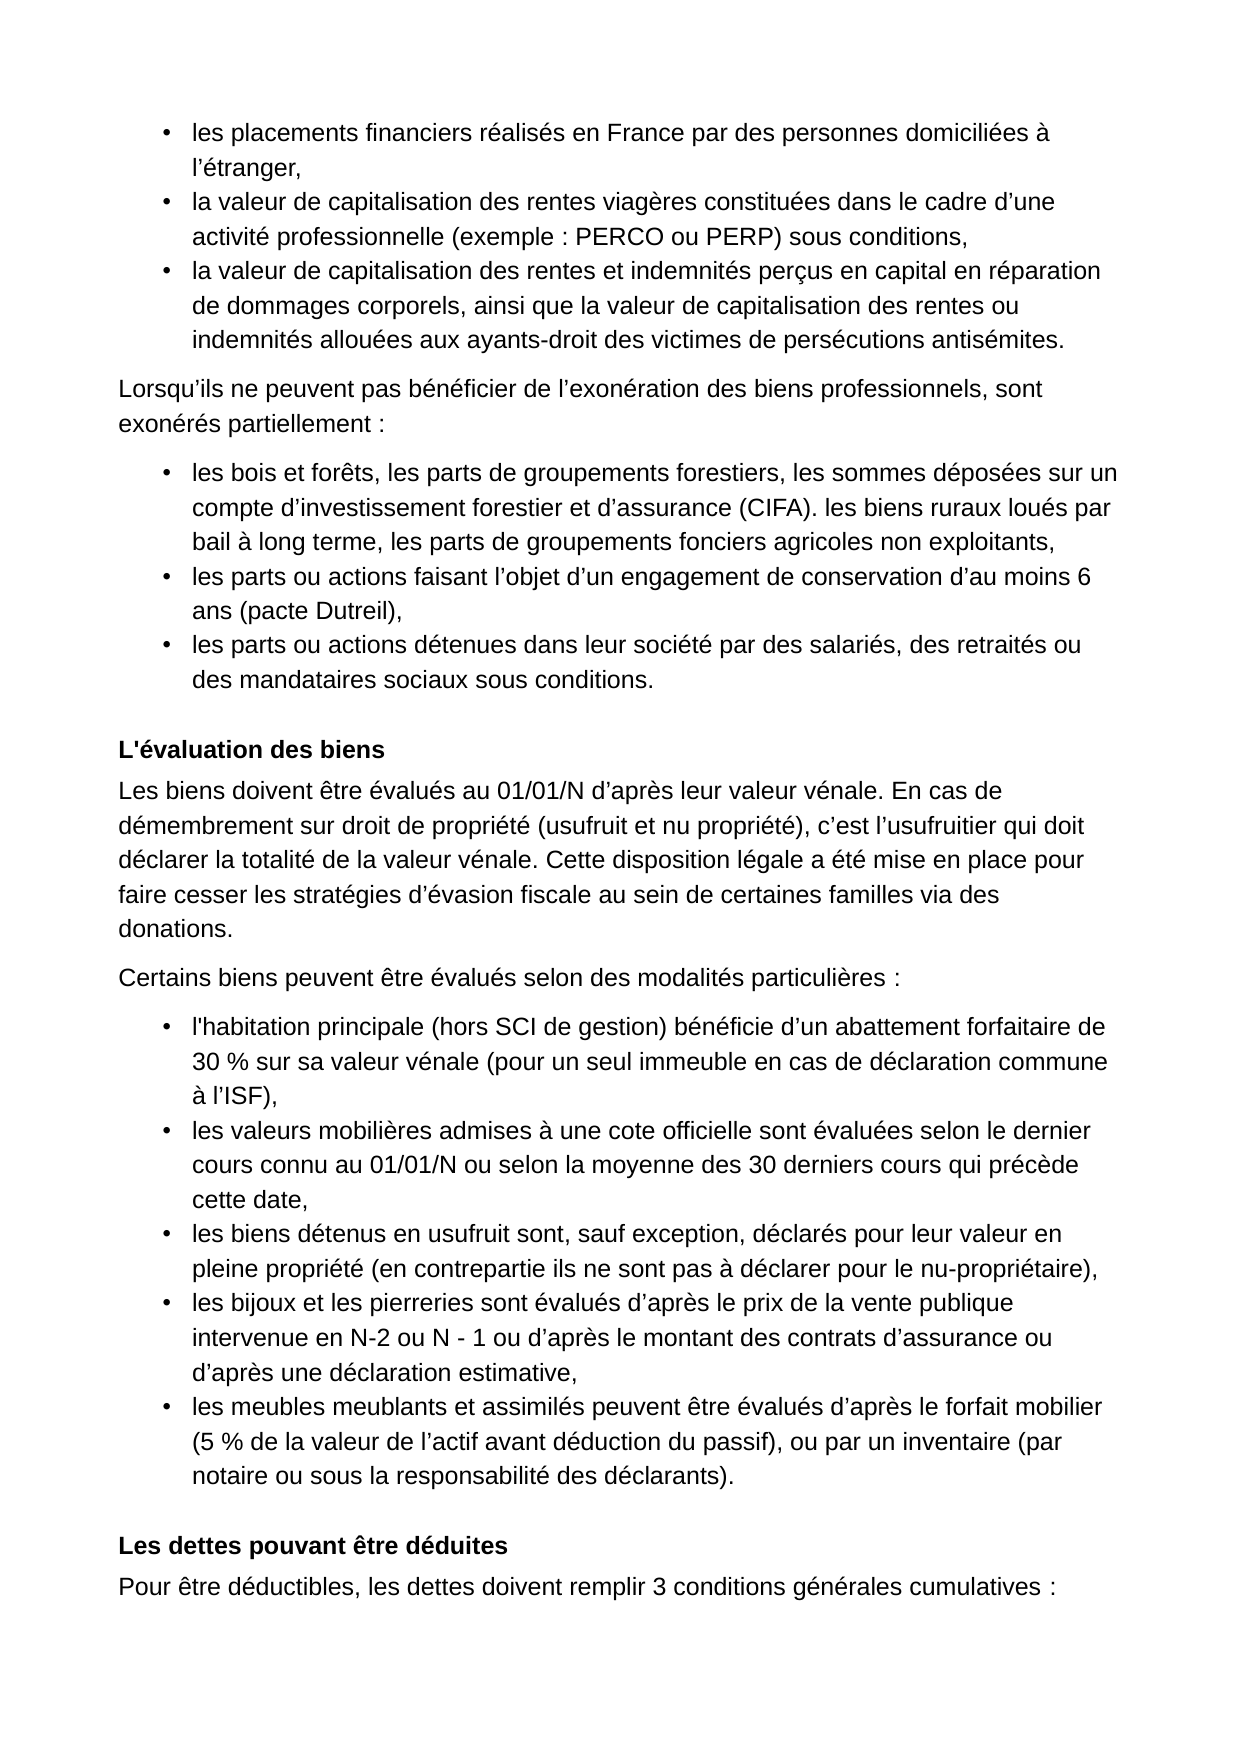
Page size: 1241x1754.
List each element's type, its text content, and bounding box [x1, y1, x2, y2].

text Lorsqu’ils ne peuvent pas bénéficier de l’exonération des biens professionnels, sont exonérés partiellement : [118, 374, 1122, 438]
list les biens détenus en usufruit sont, sauf exception, déclarés pour leur valeur en pleine propriété (en contrepartie ils ne sont pas à déclarer pour le nu-propriétaire), [162, 1219, 1122, 1283]
list les meubles meublants et assimilés peuvent être évalués d’après le forfait mobilier (5 % de la valeur de l’actif avant déduction du passif), ou par un inventaire (par notaire ou sous la responsabilité des déclarants). [162, 1392, 1122, 1490]
list l'habitation principale (hors SCI de gestion) bénéficie d’un abattement forfaitaire de 30 % sur sa valeur vénale (pour un seul immeuble en cas de déclaration commune à l’ISF), [162, 1012, 1122, 1110]
subtitle L'évaluation des biens [118, 735, 1122, 764]
list les bois et forêts, les parts de groupements forestiers, les sommes déposées sur un compte d’investissement forestier et d’assurance (CIFA). les biens ruraux loués par bail à long terme, les parts de groupements fonciers agricoles non exploitants, [162, 458, 1122, 556]
list la valeur de capitalisation des rentes et indemnités perçus en capital en réparation de dommages corporels, ainsi que la valeur de capitalisation des rentes ou indemnités allouées aux ayants-droit des victimes de persécutions antisémites. [162, 256, 1122, 354]
text Les biens doivent être évalués au 01/01/N d’après leur valeur vénale. En cas de démembrement sur droit de propriété (usufruit et nu propriété), c’est l’usufruitier qui doit déclarer la totalité de la valeur vénale. Cette disposition légale a été mise en place pour faire cesser les stratégies d’évasion fiscale au sein de certaines familles via des donations. [118, 776, 1122, 943]
list les placements financiers réalisés en France par des personnes domiciliées à l’étranger, [162, 118, 1122, 181]
list les parts ou actions faisant l’objet d’un engagement de conservation d’au moins 6 ans (pacte Dutreil), [162, 561, 1122, 625]
text Pour être déductibles, les dettes doivent remplir 3 conditions générales cumulatives : [118, 1572, 1122, 1601]
list les valeurs mobilières admises à une cote officielle sont évaluées selon le dernier cours connu au 01/01/N ou selon la moyenne des 30 derniers cours qui précède cette date, [162, 1116, 1122, 1214]
list les bijoux et les pierreries sont évalués d’après le prix de la vente publique intervenue en N-2 ou N - 1 ou d’après le montant des contrats d’assurance ou d’après une déclaration estimative, [162, 1288, 1122, 1386]
list les parts ou actions détenues dans leur société par des salariés, des retraités ou des mandataires sociaux sous conditions. [162, 631, 1122, 694]
text Certains biens peuvent être évalués selon des modalités particulières : [118, 963, 1122, 992]
list la valeur de capitalisation des rentes viagères constituées dans le cadre d’une activité professionnelle (exemple : PERCO ou PERP) sous conditions, [162, 187, 1122, 251]
subtitle Les dettes pouvant être déduites [118, 1531, 1122, 1560]
